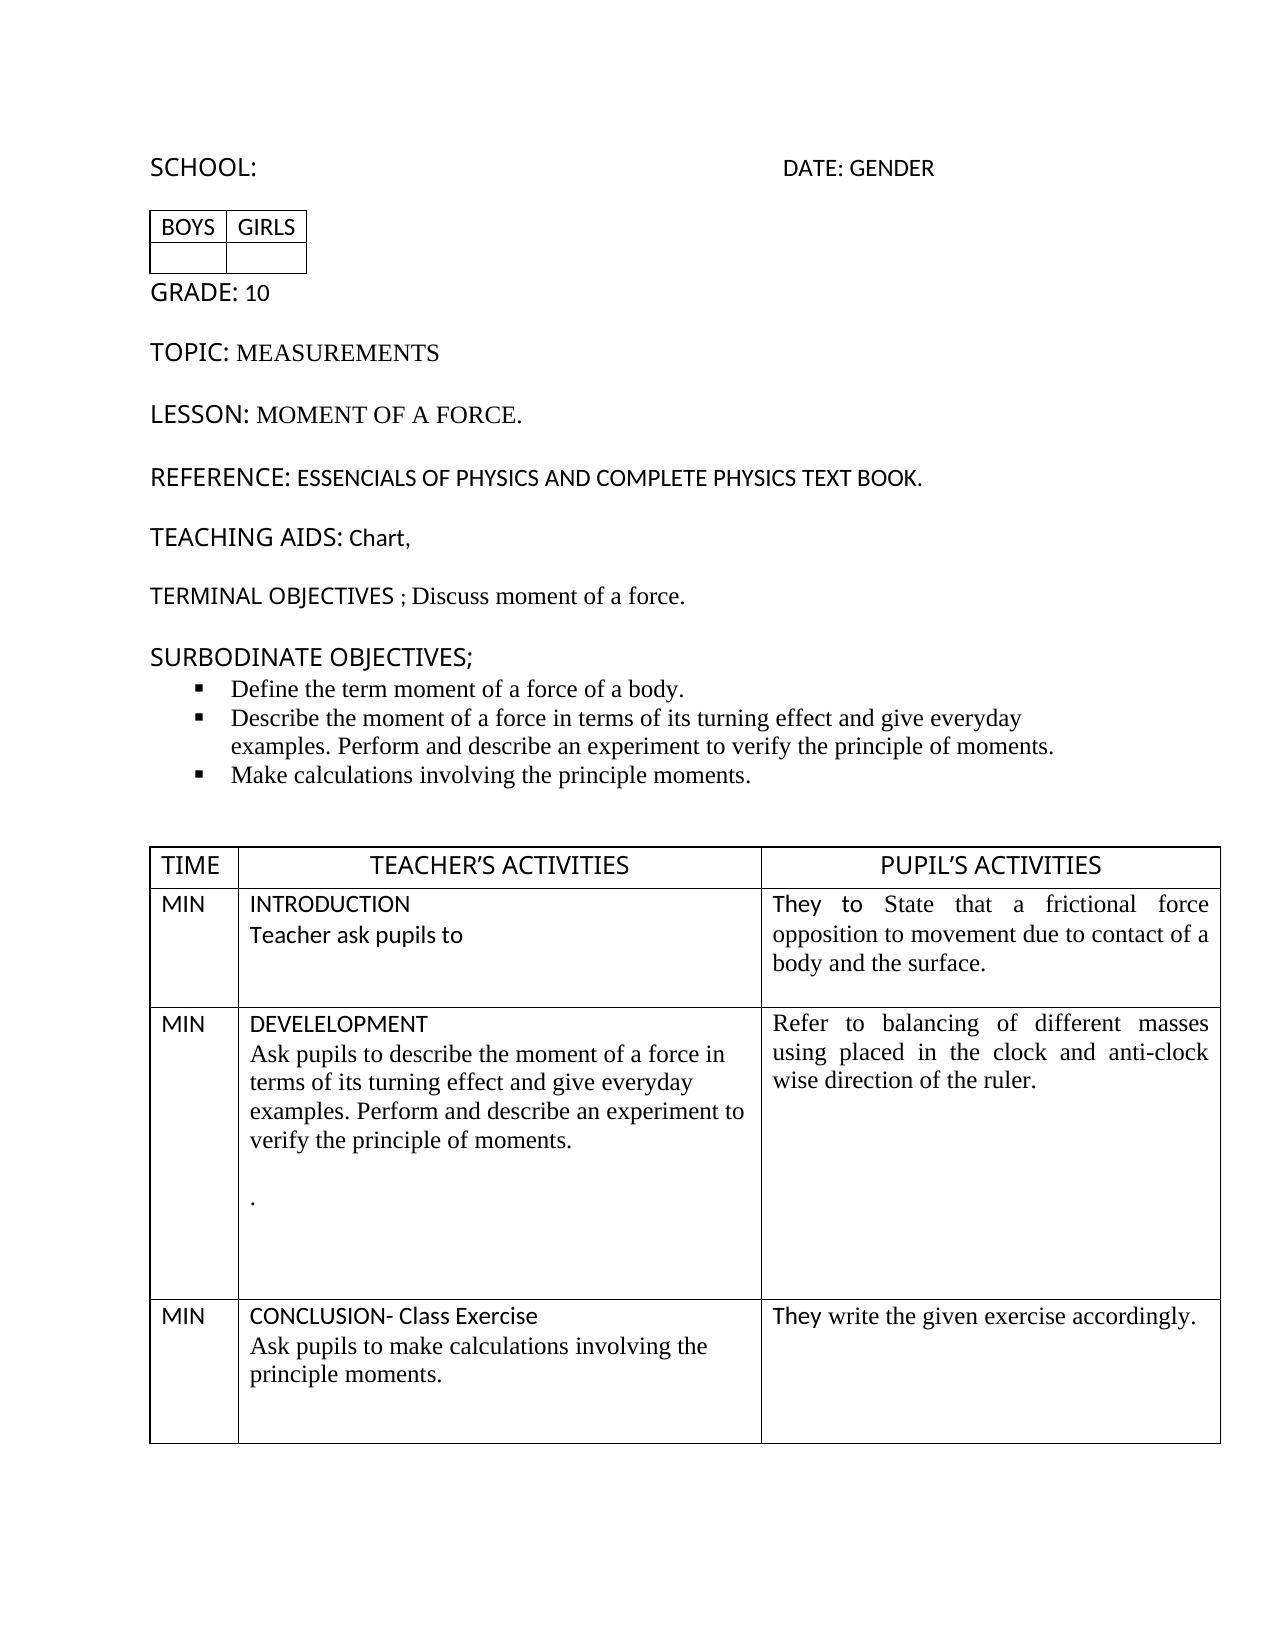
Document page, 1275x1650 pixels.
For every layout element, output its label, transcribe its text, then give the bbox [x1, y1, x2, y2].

list Describe the moment of a force in terms of its turning effect and give everyday examples. Perform and describe an experiment to verify the principle of moments. [193, 703, 1125, 760]
table_cell CONCLUSION- Class Exercise Ask pupils to make calculations involving the principle moments. [239, 1300, 761, 1443]
table_header PUPIL’S ACTIVITIES [762, 848, 1220, 887]
text SCHOOL: DATE: GENDER [150, 150, 1125, 184]
table_cell DEVELELOPMENT Ask pupils to describe the moment of a force in terms of its turning effect and give everyday examples. Perform and describe an experiment to verify the principle of moments. . [239, 1008, 761, 1299]
text TEACHING AIDS: Chart, [150, 520, 1125, 554]
table_cell [227, 243, 306, 273]
table_cell Refer to balancing of different masses using placed in the clock and anti-clock wise direction of the ruler. [762, 1008, 1220, 1299]
text REFERENCE: ESSENCIALS OF PHYSICS AND COMPLETE PHYSICS TEXT BOOK. [150, 460, 1125, 494]
table_cell MIN [151, 1300, 238, 1443]
list Define the term moment of a force of a body. [193, 674, 1125, 703]
text LESSON: MOMENT OF A FORCE. [150, 397, 1125, 431]
text TOPIC: MEASUREMENTS [150, 334, 1125, 368]
table_header TEACHER’S ACTIVITIES [239, 848, 761, 887]
text GRADE: 10 [150, 274, 1125, 308]
text SURBODINATE OBJECTIVES; [150, 640, 1125, 674]
table_cell They write the given exercise accordingly. [762, 1300, 1220, 1443]
text TERMINAL OBJECTIVES ; Discuss moment of a force. [150, 580, 1125, 611]
table_cell MIN [151, 1008, 238, 1299]
table_header BOYS [151, 211, 226, 242]
table_header GIRLS [227, 211, 306, 242]
table_cell MIN [151, 889, 238, 1007]
table_header TIME [151, 848, 238, 887]
table_cell [151, 243, 226, 273]
table_cell They to State that a frictional force opposition to movement due to contact of a body and the surface. [762, 889, 1220, 1007]
table_cell INTRODUCTION Teacher ask pupils to [239, 889, 761, 1007]
list Make calculations involving the principle moments. [193, 760, 1125, 789]
